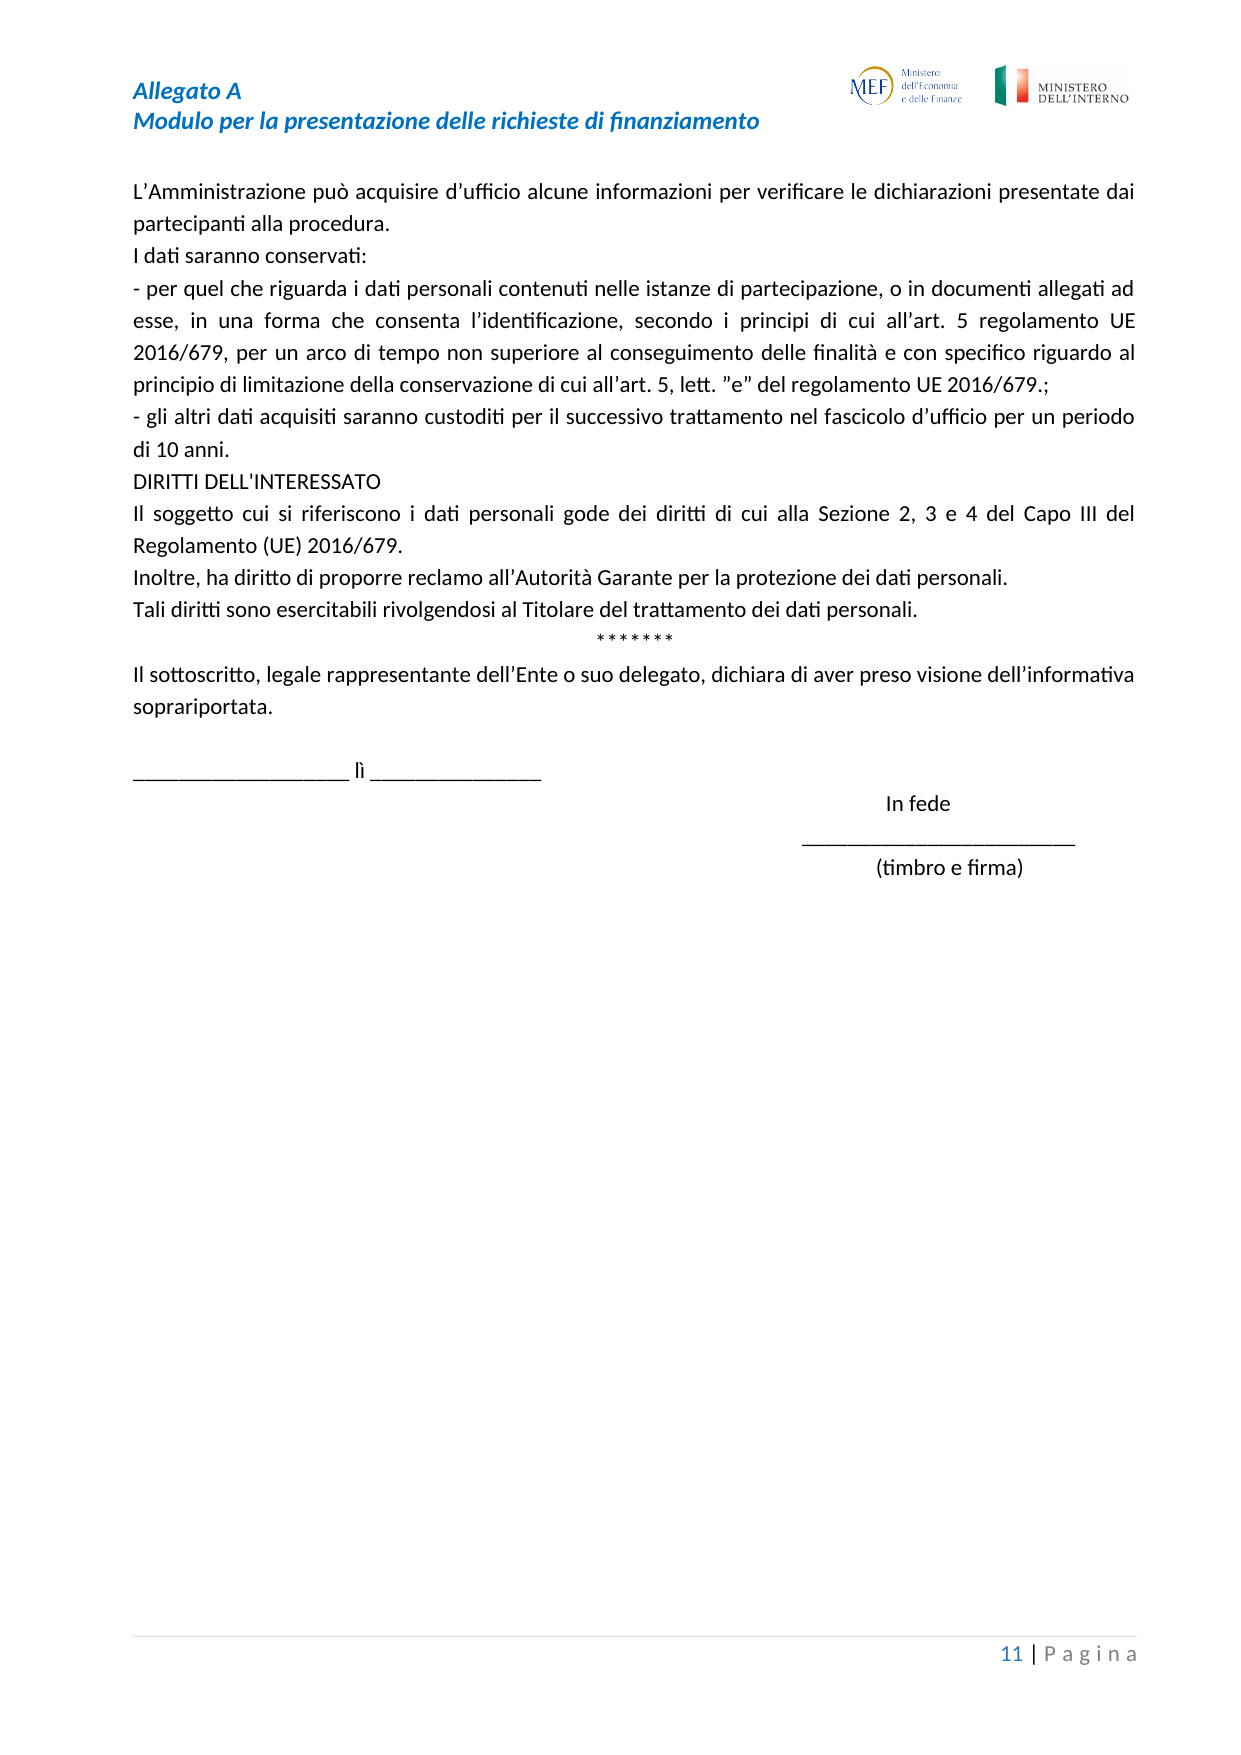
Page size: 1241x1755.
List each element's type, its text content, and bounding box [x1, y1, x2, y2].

text L’Amministrazione può acquisire d’ufficio alcune informazioni per verificare le dichiarazioni presentate dai partecipanti alla procedura. [133, 177, 1137, 237]
text - gli altri dati acquisiti saranno custoditi per il successivo trattamento nel fascicolo d’ufficio per un periodo di 10 anni. [133, 402, 1137, 463]
text In fede ________________________ (timbro e firma) [133, 789, 1137, 881]
text - per quel che riguarda i dati personali contenuti nelle istanze di partecipazione, o in documenti allegati ad esse, in una forma che consenta l’identificazione, secondo i principi di cui all’art. 5 regolamento UE 2016/679, per un arco di tempo non superiore al conseguimento delle finalità e con specifico riguardo al principio di limitazione della conservazione di cui all’art. 5, lett. ”e” del regolamento UE 2016/679.; [133, 274, 1137, 398]
text ******* [133, 628, 1137, 656]
text DIRITTI DELL'INTERESSATO [133, 467, 1137, 495]
text Inoltre, ha diritto di proporre reclamo all’Autorità Garante per la protezione dei dati personali. [133, 563, 1137, 591]
text Tali diritti sono esercitabili rivolgendosi al Titolare del trattamento dei dati personali. [133, 596, 1137, 624]
text I dati saranno conservati: [133, 242, 1137, 269]
text Il soggetto cui si riferiscono i dati personali gode dei diritti di cui alla Sezione 2, 3 e 4 del Capo III del Regolamento (UE) 2016/679. [133, 499, 1137, 559]
text ___________________ lì _______________ [133, 757, 1137, 784]
text Il sottoscritto, legale rappresentante dell’Ente o suo delegato, dichiara di aver preso visione dell’informativa soprariportata. [133, 660, 1137, 720]
picture [835, 53, 977, 118]
picture [991, 62, 1132, 109]
